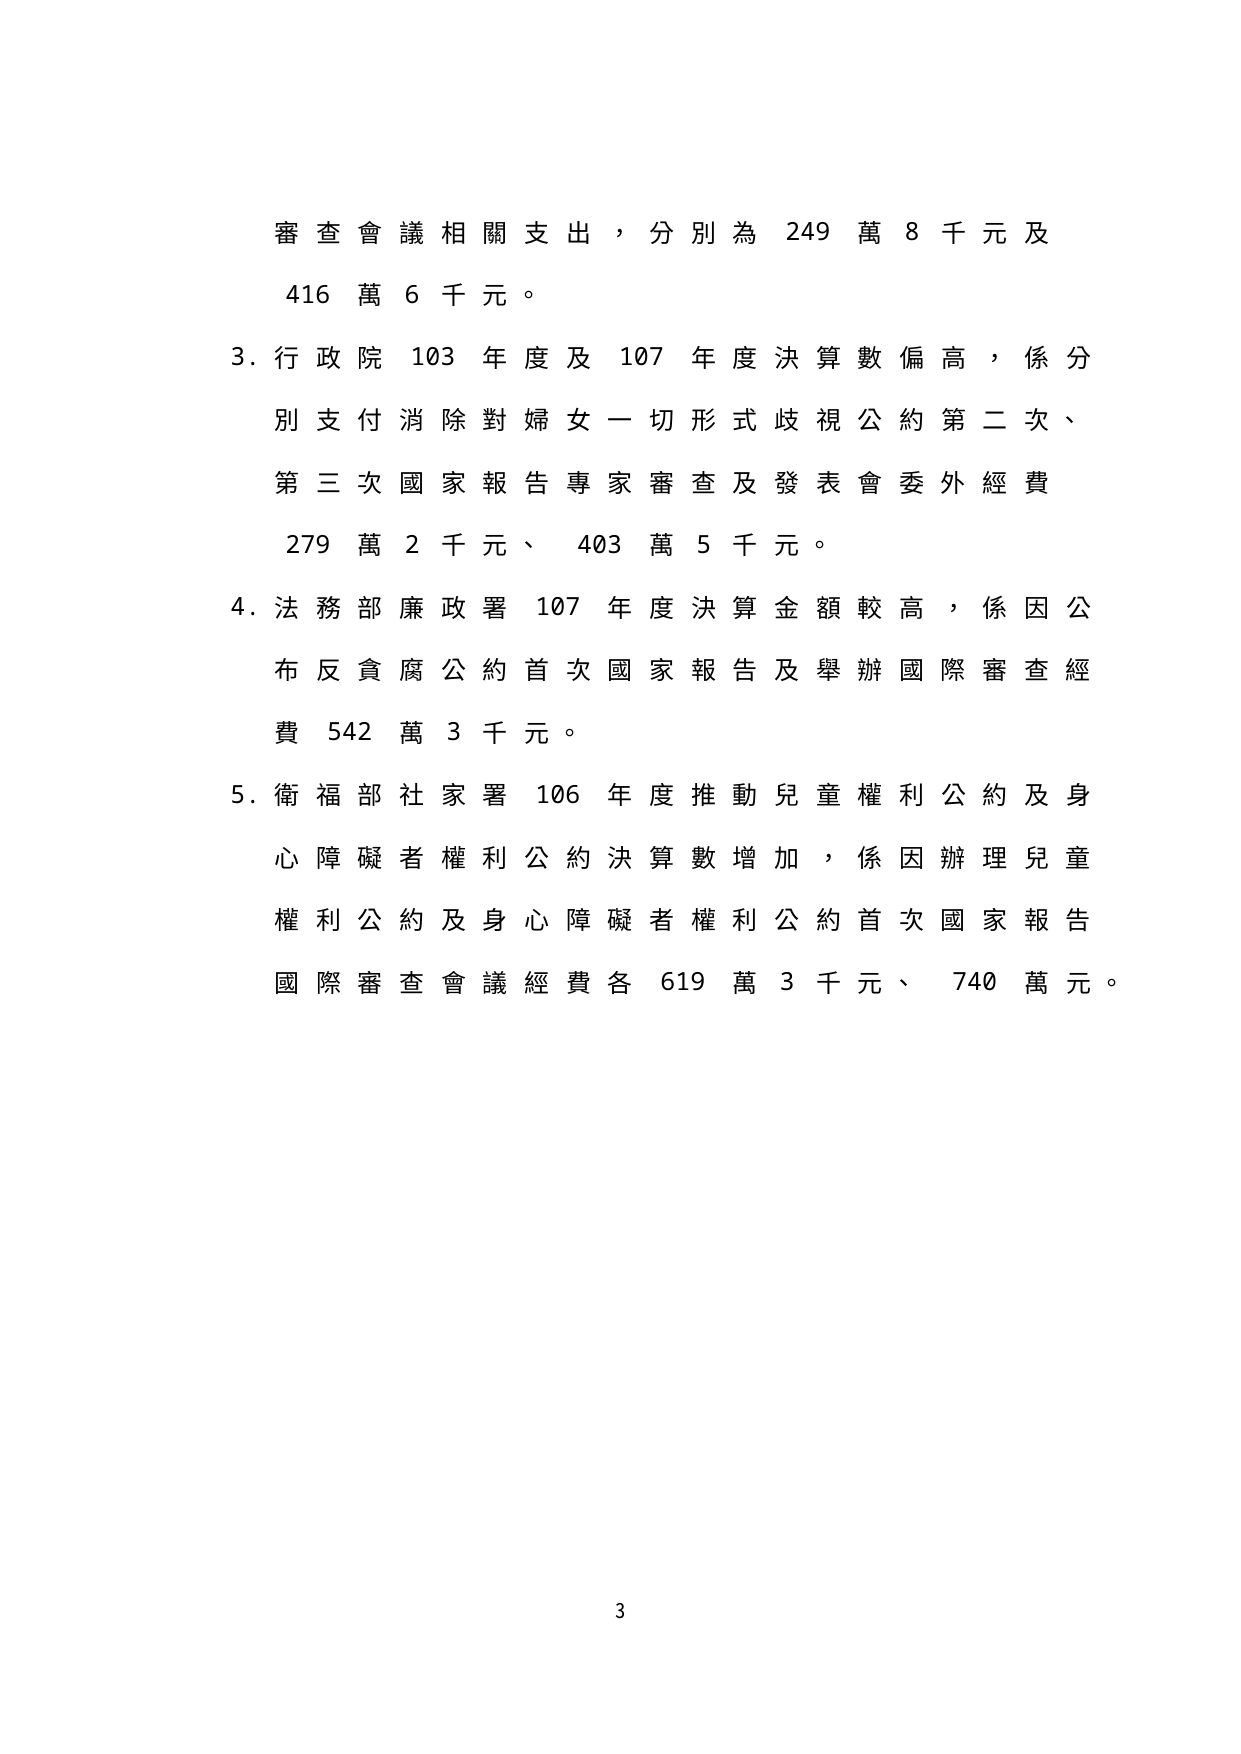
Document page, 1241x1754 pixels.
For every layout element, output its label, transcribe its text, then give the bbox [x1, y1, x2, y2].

text 4.法務部廉政署107年度決算金額較高，係因公布反貪腐公約首次國家報告及舉辦國際審查經費542萬3千元。 [212, 564, 1102, 752]
text 審查會議相關支出，分別為249萬8千元及416萬6千元。 [212, 189, 1102, 314]
text 5.衛福部社家署106年度推動兒童權利公約及身心障礙者權利公約決算數增加，係因辦理兒童權利公約及身心障礙者權利公約首次國家報告國際審查會議經費各619萬3千元、740萬元。 [212, 752, 1102, 1002]
text 3.行政院103年度及107年度決算數偏高，係分別支付消除對婦女一切形式歧視公約第二次、第三次國家報告專家審查及發表會委外經費279萬2千元、403萬5千元。 [212, 314, 1102, 564]
